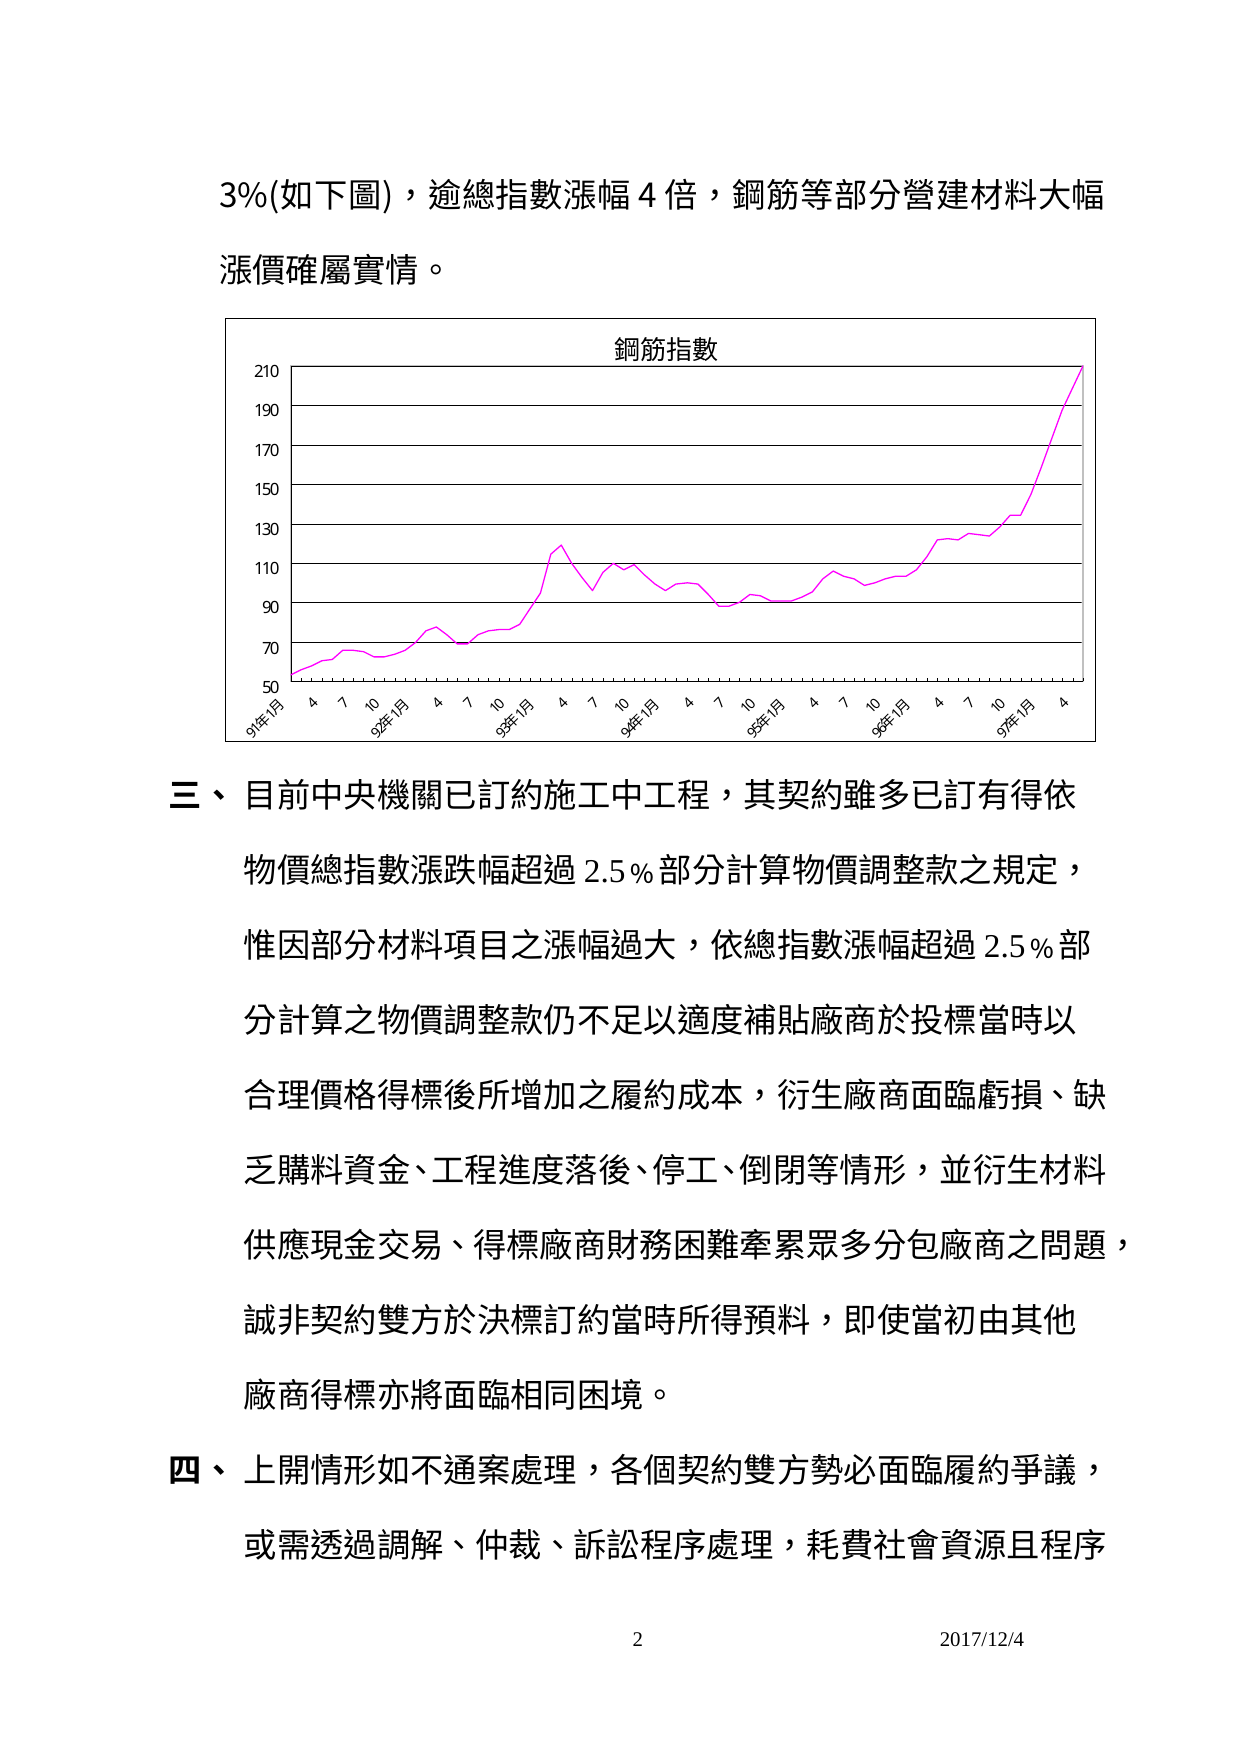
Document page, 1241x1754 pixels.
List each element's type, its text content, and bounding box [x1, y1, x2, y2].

text 3%(如下圖)，逾總指數漲幅4倍，鋼筋等部分營建材料大幅漲價確屬實情。 [219, 155, 1106, 305]
list 上開情形如不通案處理，各個契約雙方勢必面臨履約爭議，或需透過調解、仲裁、訴訟程序處理，耗費社會資源且程序冗長，或致終止或解除契約後重行招標追加預算延後完工等情形，既不利工程進度品質，亦有損公共利益。 [169, 1430, 1106, 1580]
list 目前中央機關已訂約施工中工程，其契約雖多已訂有得依物價總指數漲跌幅超過2.5﹪部分計算物價調整款之規定，惟因部分材料項目之漲幅過大，依總指數漲幅超過2.5﹪部分計算之物價調整款仍不足以適度補貼廠商於投標當時以合理價格得標後所增加之履約成本，衍生廠商面臨虧損、缺乏購料資金、工程進度落後、停工、倒閉等情形，並衍生材料供應現金交易、得標廠商財務困難牽累眾多分包廠商之問題，誠非契約雙方於決標訂約當時所得預料，即使當初由其他廠商得標亦將面臨相同困境。 [169, 755, 1106, 1430]
